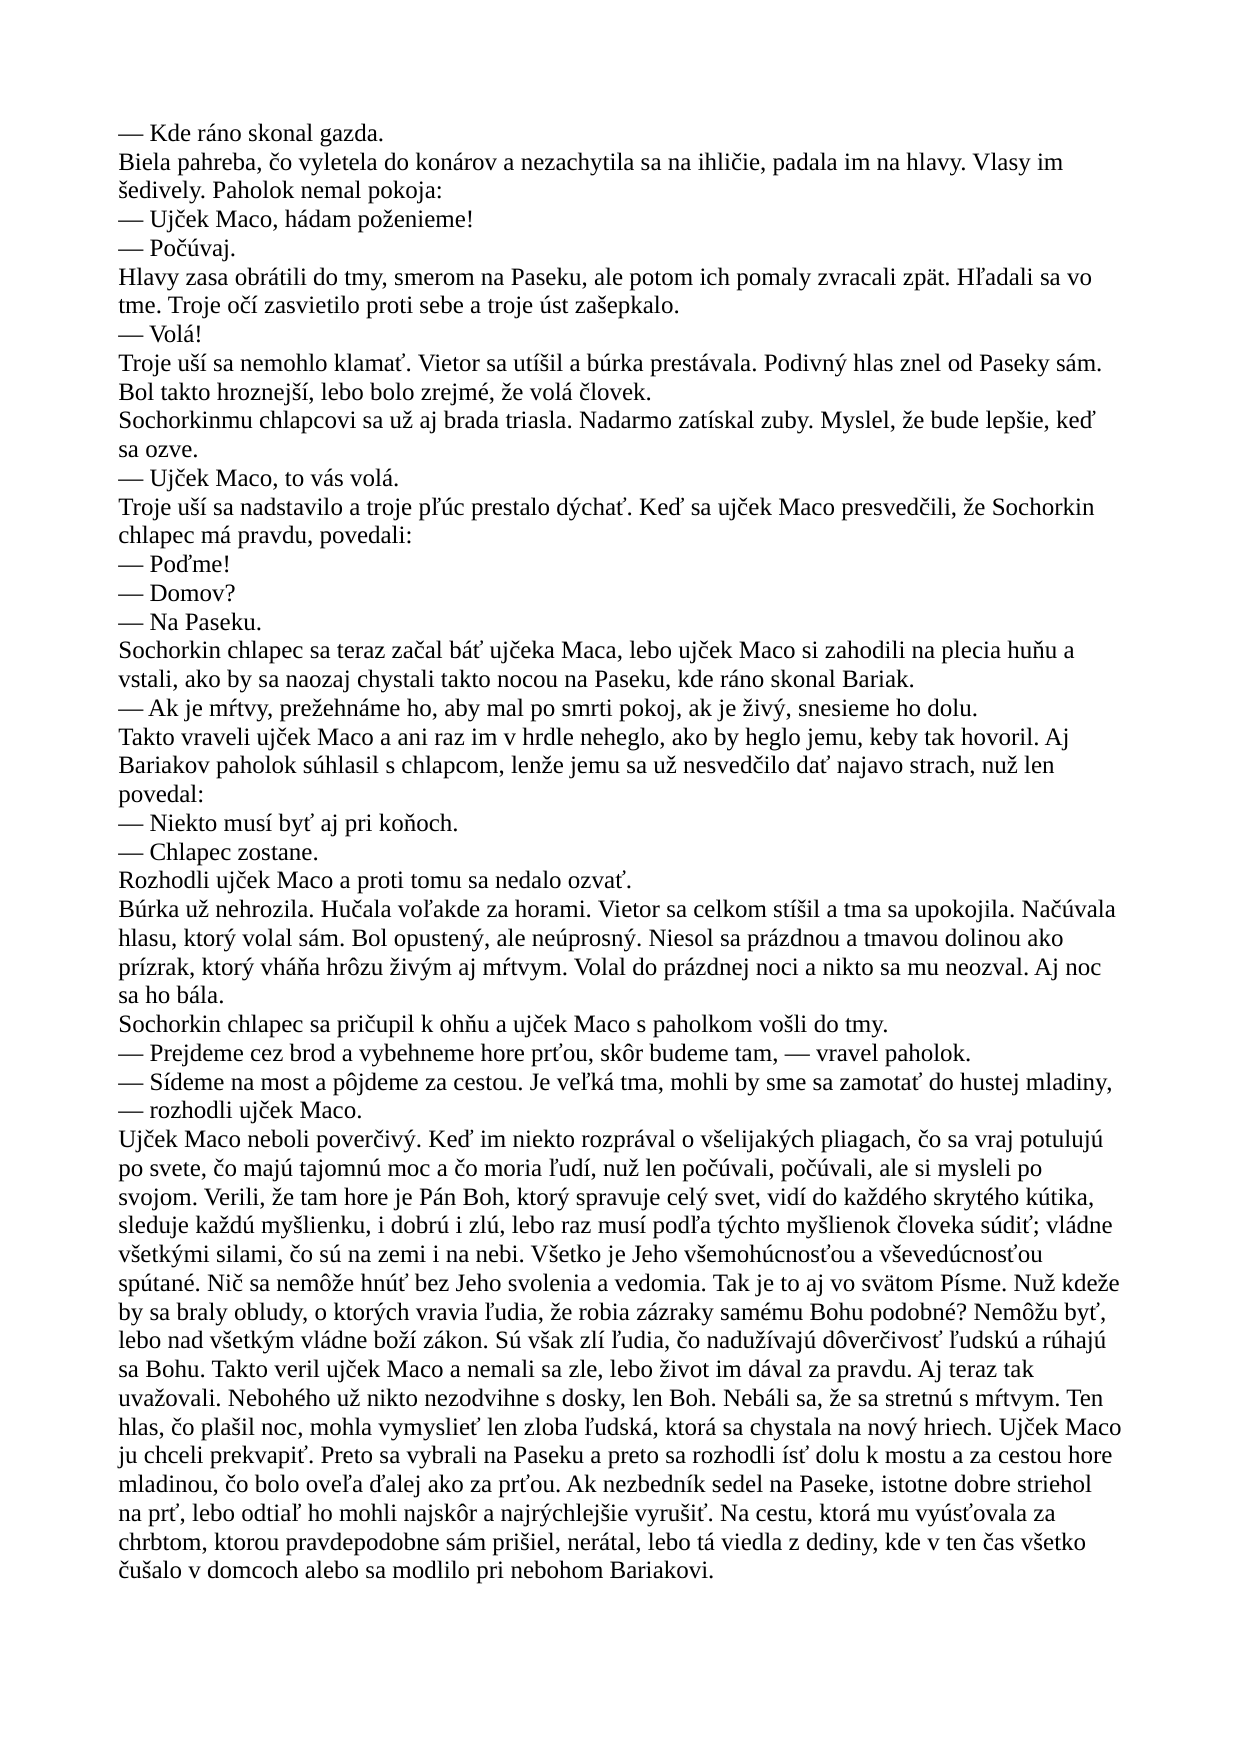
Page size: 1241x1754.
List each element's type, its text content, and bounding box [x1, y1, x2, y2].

text Sochorkin chlapec sa pričupil k ohňu a ujček Maco s paholkom vošli do tmy. [118, 1009, 1122, 1038]
text Hlavy zasa obrátili do tmy, smerom na Paseku, ale potom ich pomaly zvracali zpät. Hľadali sa vo tme. Troje očí zasvietilo proti sebe a troje úst zašepkalo. [118, 262, 1122, 319]
text Takto vraveli ujček Maco a ani raz im v hrdle neheglo, ako by heglo jemu, keby tak hovoril. Aj Bariakov paholok súhlasil s chlapcom, lenže jemu sa už nesvedčilo dať najavo strach, nuž len povedal: [118, 722, 1122, 808]
text — Ak je mŕtvy, prežehnáme ho, aby mal po smrti pokoj, ak je živý, snesieme ho dolu. [118, 693, 1122, 722]
text — Poďme! [118, 549, 1122, 578]
text — Počúvaj. [118, 233, 1122, 262]
text — Sídeme na most a pôjdeme za cestou. Je veľká tma, mohli by sme sa zamotať do hustej mladiny, — rozhodli ujček Maco. [118, 1067, 1122, 1124]
text Troje uší sa nadstavilo a troje pľúc prestalo dýchať. Keď sa ujček Maco presvedčili, že Sochorkin chlapec má pravdu, povedali: [118, 492, 1122, 549]
text — Ujček Maco, hádam poženieme! [118, 204, 1122, 233]
text Troje uší sa nemohlo klamať. Vietor sa utíšil a búrka prestávala. Podivný hlas znel od Paseky sám. Bol takto hroznejší, lebo bolo zrejmé, že volá človek. [118, 348, 1122, 406]
text — Ujček Maco, to vás volá. [118, 463, 1122, 492]
text — Niekto musí byť aj pri koňoch. [118, 808, 1122, 837]
text Ujček Maco neboli poverčivý. Keď im niekto rozprával o všelijakých pliagach, čo sa vraj potulujú po svete, čo majú tajomnú moc a čo moria ľudí, nuž len počúvali, počúvali, ale si mysleli po svojom. Verili, že tam hore je Pán Boh, ktorý spravuje celý svet, vidí do každého skrytého kútika, sleduje každú myšlienku, i dobrú i zlú, lebo raz musí podľa týchto myšlienok človeka súdiť; vládne všetkými silami, čo sú na zemi i na nebi. Všetko je Jeho všemohúcnosťou a vševedúcnosťou spútané. Nič sa nemôže hnúť bez Jeho svolenia a vedomia. Tak je to aj vo svätom Písme. Nuž kdeže by sa braly obludy, o ktorých vravia ľudia, že robia zázraky samému Bohu podobné? Nemôžu byť, lebo nad všetkým vládne boží zákon. Sú však zlí ľudia, čo nadužívajú dôverčivosť ľudskú a rúhajú sa Bohu. Takto veril ujček Maco a nemali sa zle, lebo život im dával za pravdu. Aj teraz tak uvažovali. Nebohého už nikto nezodvihne s dosky, len Boh. Nebáli sa, že sa stretnú s mŕtvym. Ten hlas, čo plašil noc, mohla vymyslieť len zloba ľudská, ktorá sa chystala na nový hriech. Ujček Maco ju chceli prekvapiť. Preto sa vybrali na Paseku a preto sa rozhodli ísť dolu k mostu a za cestou hore mladinou, čo bolo oveľa ďalej ako za prťou. Ak nezbedník sedel na Paseke, istotne dobre striehol na prť, lebo odtiaľ ho mohli najskôr a najrýchlejšie vyrušiť. Na cestu, ktorá mu vyúsťovala za chrbtom, ktorou pravdepodobne sám prišiel, nerátal, lebo tá viedla z dediny, kde v ten čas všetko čušalo v domcoch alebo sa modlilo pri nebohom Bariakovi. [118, 1124, 1122, 1584]
text Rozhodli ujček Maco a proti tomu sa nedalo ozvať. [118, 866, 1122, 894]
text — Domov? [118, 578, 1122, 607]
text Sochorkin chlapec sa teraz začal báť ujčeka Maca, lebo ujček Maco si zahodili na plecia huňu a vstali, ako by sa naozaj chystali takto nocou na Paseku, kde ráno skonal Bariak. [118, 636, 1122, 693]
text Búrka už nehrozila. Hučala voľakde za horami. Vietor sa celkom stíšil a tma sa upokojila. Načúvala hlasu, ktorý volal sám. Bol opustený, ale neúprosný. Niesol sa prázdnou a tmavou dolinou ako prízrak, ktorý vháňa hrôzu živým aj mŕtvym. Volal do prázdnej noci a nikto sa mu neozval. Aj noc sa ho bála. [118, 894, 1122, 1009]
text — Chlapec zostane. [118, 837, 1122, 866]
text — Prejdeme cez brod a vybehneme hore prťou, skôr budeme tam, — vravel paholok. [118, 1038, 1122, 1067]
text Biela pahreba, čo vyletela do konárov a nezachytila sa na ihličie, padala im na hlavy. Vlasy im šedively. Paholok nemal pokoja: [118, 147, 1122, 204]
text — Na Paseku. [118, 607, 1122, 636]
text Sochorkinmu chlapcovi sa už aj brada triasla. Nadarmo zatískal zuby. Myslel, že bude lepšie, keď sa ozve. [118, 406, 1122, 463]
text — Volá! [118, 319, 1122, 348]
text — Kde ráno skonal gazda. [118, 118, 1122, 147]
